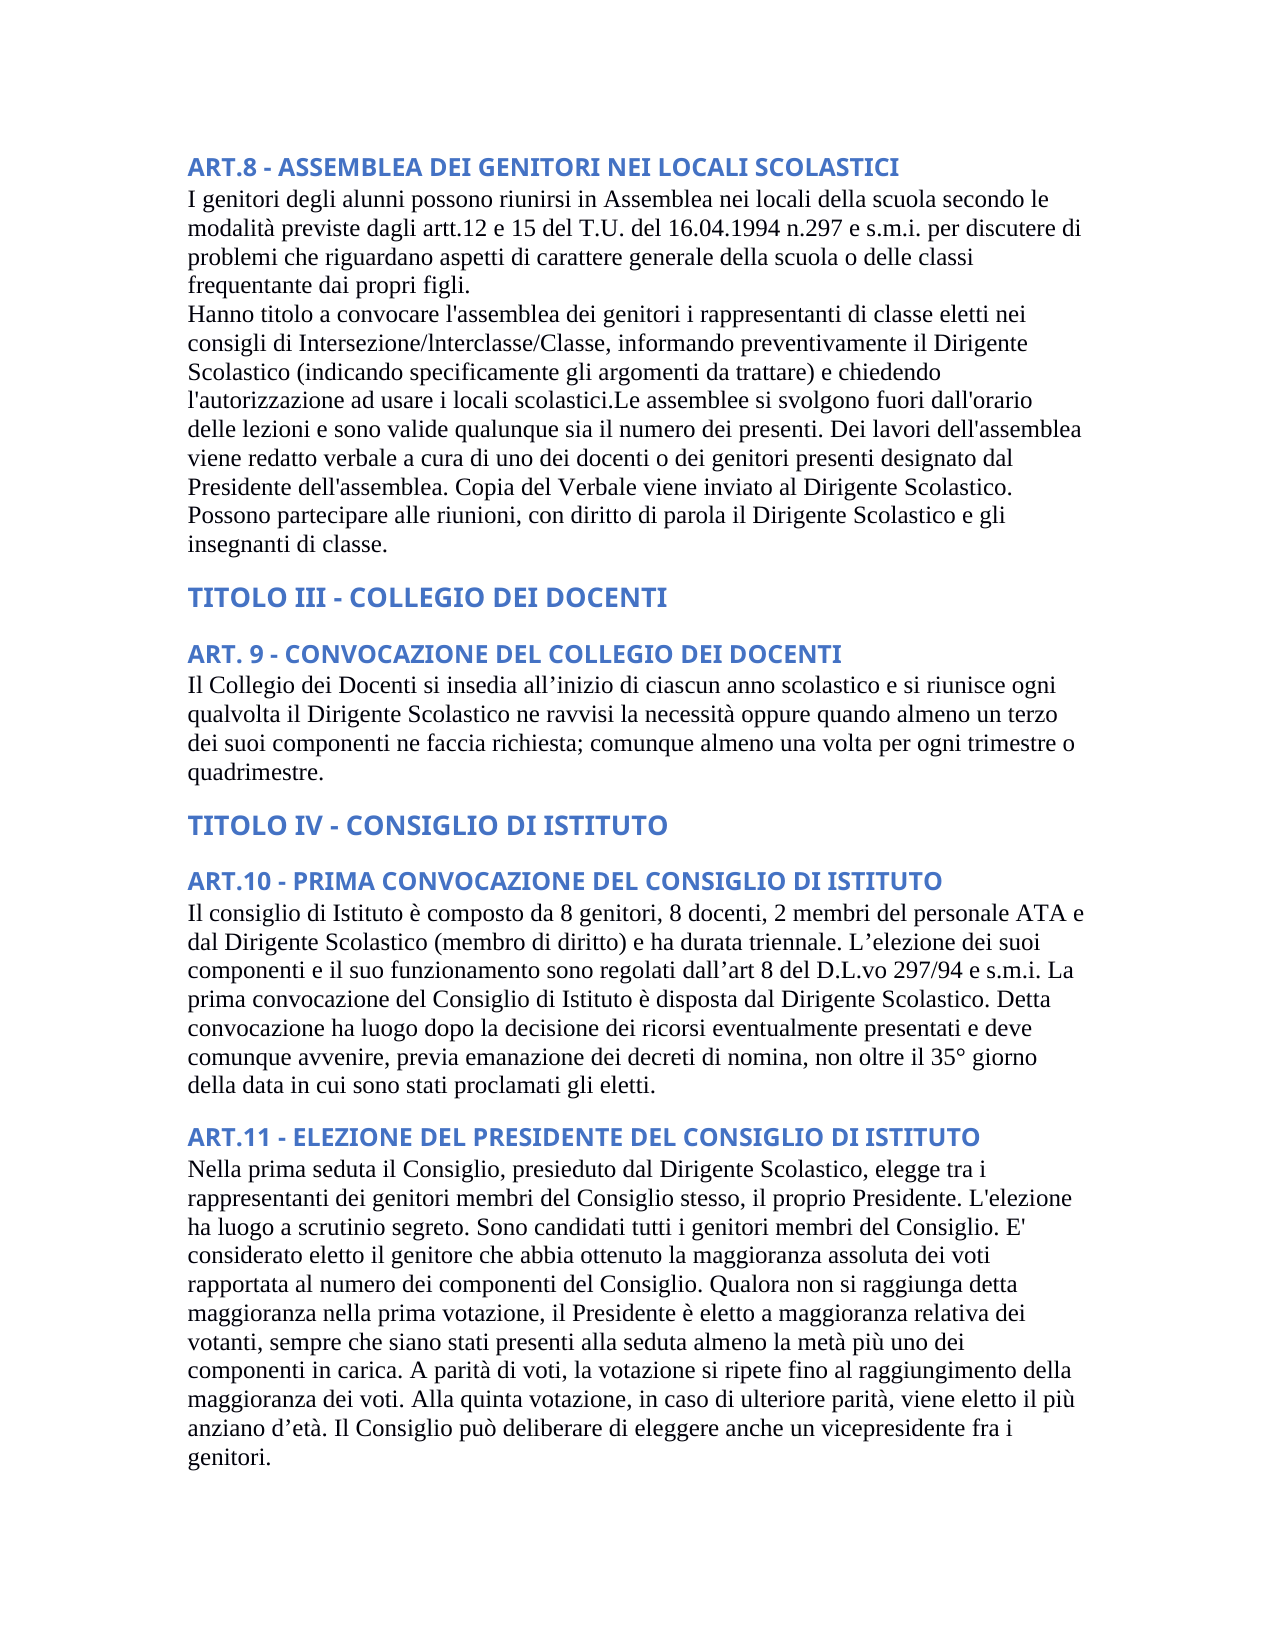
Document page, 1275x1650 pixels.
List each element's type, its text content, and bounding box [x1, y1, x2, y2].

text Il Collegio dei Docenti si insedia all’inizio di ciascun anno scolastico e si riunisce ogni qualvolta il Dirigente Scolastico ne ravvisi la necessità oppure quando almeno un terzo dei suoi componenti ne faccia richiesta; comunque almeno una volta per ogni trimestre o quadrimestre. [187, 670, 1087, 785]
text Il consiglio di Istituto è composto da 8 genitori, 8 docenti, 2 membri del personale ATA e dal Dirigente Scolastico (membro di diritto) e ha durata triennale. L’elezione dei suoi componenti e il suo funzionamento sono regolati dall’art 8 del D.L.vo 297/94 e s.m.i. La prima convocazione del Consiglio di Istituto è disposta dal Dirigente Scolastico. Detta convocazione ha luogo dopo la decisione dei ricorsi eventualmente presentati e deve comunque avvenire, previa emanazione dei decreti di nomina, non oltre il 35° giorno della data in cui sono stati proclamati gli eletti. [187, 898, 1087, 1099]
subtitle ART. 9 - CONVOCAZIONE DEL COLLEGIO DEI DOCENTI [187, 636, 1087, 670]
subtitle ART.11 - ELEZIONE DEL PRESIDENTE DEL CONSIGLIO DI ISTITUTO [187, 1120, 1087, 1154]
subtitle ART.8 - ASSEMBLEA DEI GENITORI NEI LOCALI SCOLASTICI [187, 150, 1087, 184]
subtitle ART.10 - PRIMA CONVOCAZIONE DEL CONSIGLIO DI ISTITUTO [187, 864, 1087, 898]
text I genitori degli alunni possono riunirsi in Assemblea nei locali della scuola secondo le modalità previste dagli artt.12 e 15 del T.U. del 16.04.1994 n.297 e s.m.i. per discutere di problemi che riguardano aspetti di carattere generale della scuola o delle classi frequentante dai propri figli. Hanno titolo a convocare l'assemblea dei genitori i rappresentanti di classe eletti nei consigli di Intersezione/lnterclasse/Classe, informando preventivamente il Dirigente Scolastico (indicando specificamente gli argomenti da trattare) e chiedendo l'autorizzazione ad usare i locali scolastici.Le assemblee si svolgono fuori dall'orario delle lezioni e sono valide qualunque sia il numero dei presenti. Dei lavori dell'assemblea viene redatto verbale a cura di uno dei docenti o dei genitori presenti designato dal Presidente dell'assemblea. Copia del Verbale viene inviato al Dirigente Scolastico. Possono partecipare alle riunioni, con diritto di parola il Dirigente Scolastico e gli insegnanti di classe. [187, 184, 1087, 558]
subtitle TITOLO III - COLLEGIO DEI DOCENTI [187, 579, 1087, 616]
subtitle TITOLO IV - CONSIGLIO DI ISTITUTO [187, 806, 1087, 843]
text Nella prima seduta il Consiglio, presieduto dal Dirigente Scolastico, elegge tra i rappresentanti dei genitori membri del Consiglio stesso, il proprio Presidente. L'elezione ha luogo a scrutinio segreto. Sono candidati tutti i genitori membri del Consiglio. E' considerato eletto il genitore che abbia ottenuto la maggioranza assoluta dei voti rapportata al numero dei componenti del Consiglio. Qualora non si raggiunga detta maggioranza nella prima votazione, il Presidente è eletto a maggioranza relativa dei votanti, sempre che siano stati presenti alla seduta almeno la metà più uno dei componenti in carica. A parità di voti, la votazione si ripete fino al raggiungimento della maggioranza dei voti. Alla quinta votazione, in caso di ulteriore parità, viene eletto il più anziano d’età. Il Consiglio può deliberare di eleggere anche un vicepresidente fra i genitori. [187, 1154, 1087, 1470]
